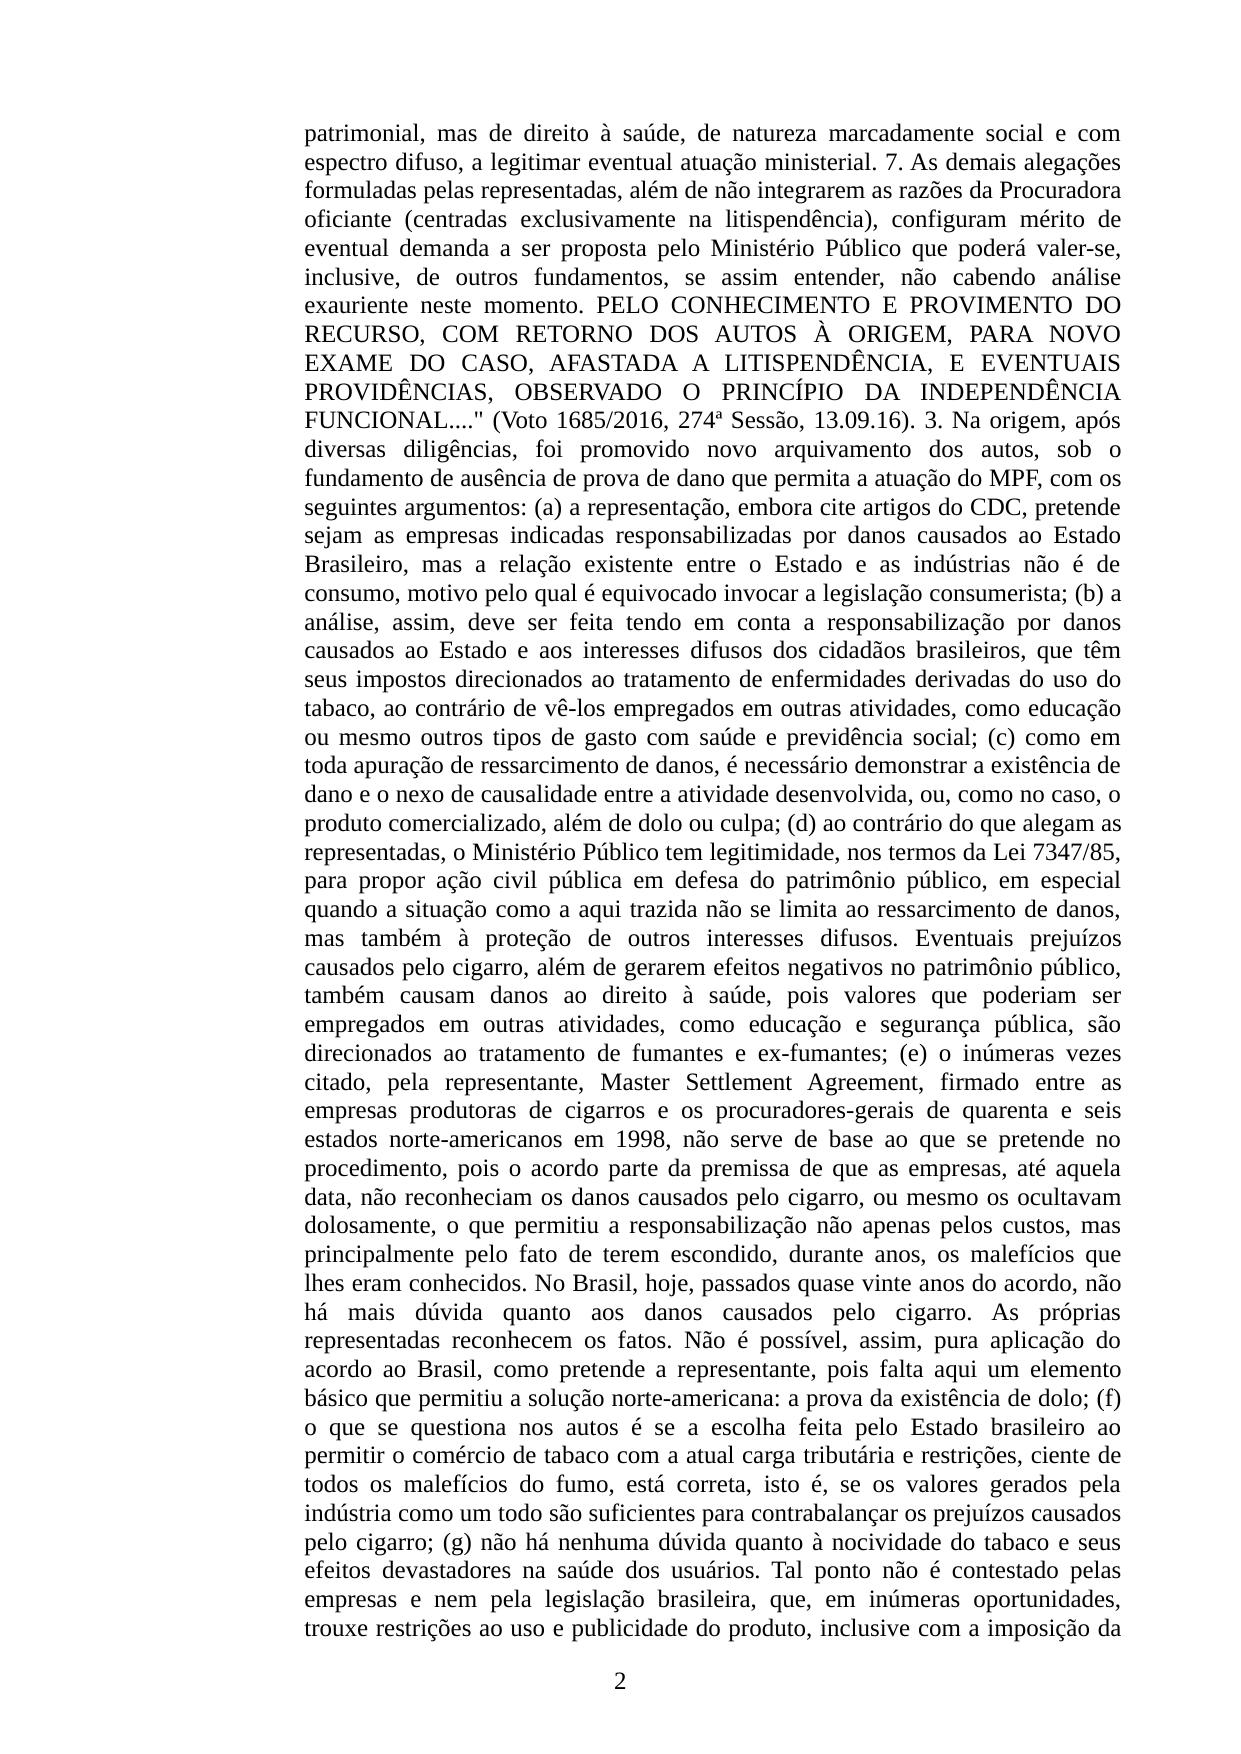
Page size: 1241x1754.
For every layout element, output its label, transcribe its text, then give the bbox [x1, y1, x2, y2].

text patrimonial, mas de direito à saúde, de natureza marcadamente social e com espectro difuso, a legitimar eventual atuação ministerial. 7. As demais alegações formuladas pelas representadas, além de não integrarem as razões da Procuradora oficiante (centradas exclusivamente na litispendência), configuram mérito de eventual demanda a ser proposta pelo Ministério Público que poderá valer-se, inclusive, de outros fundamentos, se assim entender, não cabendo análise exauriente neste momento. PELO CONHECIMENTO E PROVIMENTO DO RECURSO, COM RETORNO DOS AUTOS À ORIGEM, PARA NOVO EXAME DO CASO, AFASTADA A LITISPENDÊNCIA, E EVENTUAIS PROVIDÊNCIAS, OBSERVADO O PRINCÍPIO DA INDEPENDÊNCIA FUNCIONAL...." (Voto 1685/2016, 274ª Sessão, 13.09.16). 3. Na origem, após diversas diligências, foi promovido novo arquivamento dos autos, sob o fundamento de ausência de prova de dano que permita a atuação do MPF, com os seguintes argumentos: (a) a representação, embora cite artigos do CDC, pretende sejam as empresas indicadas responsabilizadas por danos causados ao Estado Brasileiro, mas a relação existente entre o Estado e as indústrias não é de consumo, motivo pelo qual é equivocado invocar a legislação consumerista; (b) a análise, assim, deve ser feita tendo em conta a responsabilização por danos causados ao Estado e aos interesses difusos dos cidadãos brasileiros, que têm seus impostos direcionados ao tratamento de enfermidades derivadas do uso do tabaco, ao contrário de vê-los empregados em outras atividades, como educação ou mesmo outros tipos de gasto com saúde e previdência social; (c) como em toda apuração de ressarcimento de danos, é necessário demonstrar a existência de dano e o nexo de causalidade entre a atividade desenvolvida, ou, como no caso, o produto comercializado, além de dolo ou culpa; (d) ao contrário do que alegam as representadas, o Ministério Público tem legitimidade, nos termos da Lei 7347/85, para propor ação civil pública em defesa do patrimônio público, em especial quando a situação como a aqui trazida não se limita ao ressarcimento de danos, mas também à proteção de outros interesses difusos. Eventuais prejuízos causados pelo cigarro, além de gerarem efeitos negativos no patrimônio público, também causam danos ao direito à saúde, pois valores que poderiam ser empregados em outras atividades, como educação e segurança pública, são direcionados ao tratamento de fumantes e ex-fumantes; (e) o inúmeras vezes citado, pela representante, Master Settlement Agreement, firmado entre as empresas produtoras de cigarros e os procuradores-gerais de quarenta e seis estados norte-americanos em 1998, não serve de base ao que se pretende no procedimento, pois o acordo parte da premissa de que as empresas, até aquela data, não reconheciam os danos causados pelo cigarro, ou mesmo os ocultavam dolosamente, o que permitiu a responsabilização não apenas pelos custos, mas principalmente pelo fato de terem escondido, durante anos, os malefícios que lhes eram conhecidos. No Brasil, hoje, passados quase vinte anos do acordo, não há mais dúvida quanto aos danos causados pelo cigarro. As próprias representadas reconhecem os fatos. Não é possível, assim, pura aplicação do acordo ao Brasil, como pretende a representante, pois falta aqui um elemento básico que permitiu a solução norte-americana: a prova da existência de dolo; (f) o que se questiona nos autos é se a escolha feita pelo Estado brasileiro ao permitir o comércio de tabaco com a atual carga tributária e restrições, ciente de todos os malefícios do fumo, está correta, isto é, se os valores gerados pela indústria como um todo são suficientes para contrabalançar os prejuízos causados pelo cigarro; (g) não há nenhuma dúvida quanto à nocividade do tabaco e seus efeitos devastadores na saúde dos usuários. Tal ponto não é contestado pelas empresas e nem pela legislação brasileira, que, em inúmeras oportunidades, trouxe restrições ao uso e publicidade do produto, inclusive com a imposição da [304, 118, 1122, 1642]
